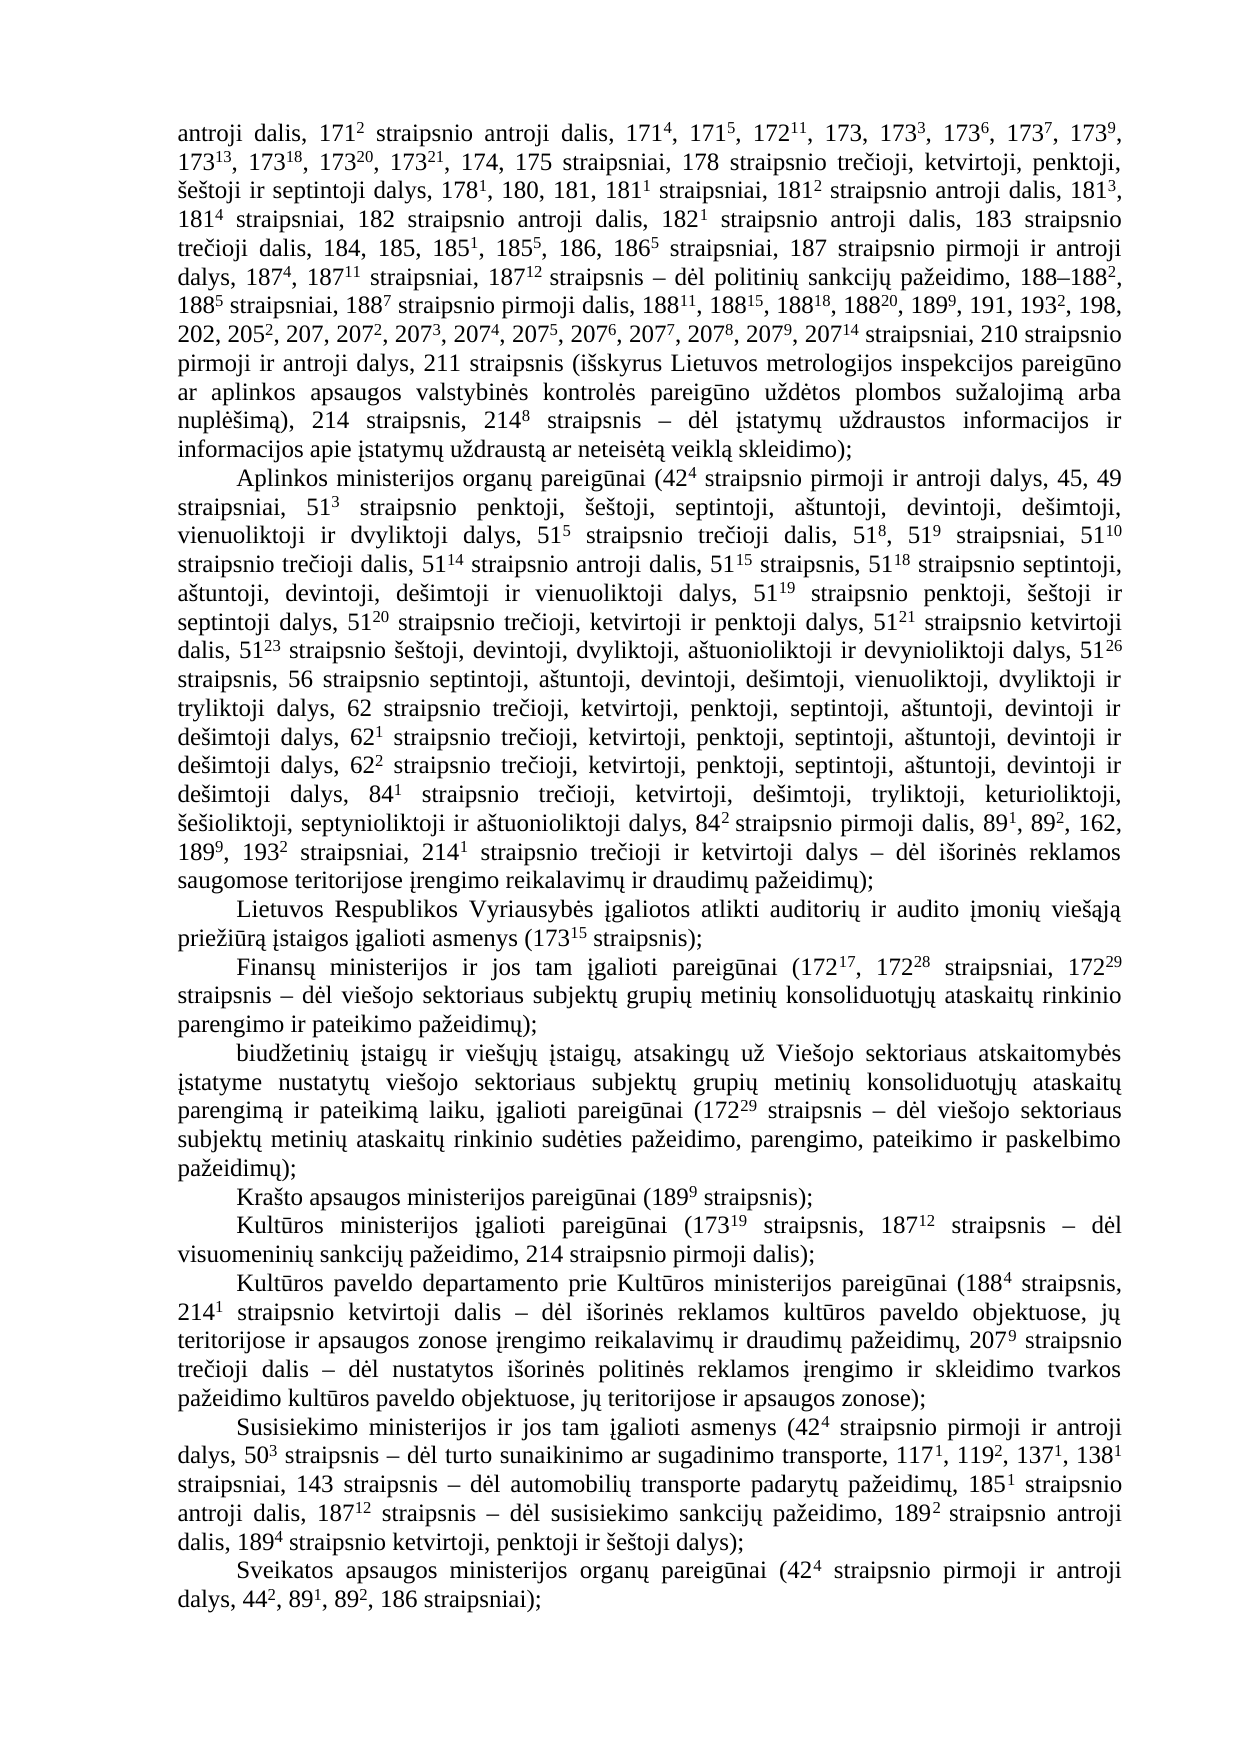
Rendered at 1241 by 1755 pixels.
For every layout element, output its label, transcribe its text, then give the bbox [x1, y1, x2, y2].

text Kultūros ministerijos įgalioti pareigūnai (17319 straipsnis, 18712 straipsnis – dėl visuomeninių sankcijų pažeidimo, 214 straipsnio pirmoji dalis); [177, 1211, 1122, 1268]
text Finansų ministerijos ir jos tam įgalioti pareigūnai (17217, 17228 straipsniai, 17229 straipsnis – dėl viešojo sektoriaus subjektų grupių metinių konsoliduotųjų ataskaitų rinkinio parengimo ir pateikimo pažeidimų); [177, 952, 1122, 1038]
text biudžetinių įstaigų ir viešųjų įstaigų, atsakingų už Viešojo sektoriaus atskaitomybės įstatyme nustatytų viešojo sektoriaus subjektų grupių metinių konsoliduotųjų ataskaitų parengimą ir pateikimą laiku, įgalioti pareigūnai (17229 straipsnis – dėl viešojo sektoriaus subjektų metinių ataskaitų rinkinio sudėties pažeidimo, parengimo, pateikimo ir paskelbimo pažeidimų); [177, 1038, 1122, 1182]
text Susisiekimo ministerijos ir jos tam įgalioti asmenys (424 straipsnio pirmoji ir antroji dalys, 503 straipsnis – dėl turto sunaikinimo ar sugadinimo transporte, 1171, 1192, 1371, 1381 straipsniai, 143 straipsnis – dėl automobilių transporte padarytų pažeidimų, 1851 straipsnio antroji dalis, 18712 straipsnis – dėl susisiekimo sankcijų pažeidimo, 1892 straipsnio antroji dalis, 1894 straipsnio ketvirtoji, penktoji ir šeštoji dalys); [177, 1412, 1122, 1556]
text antroji dalis, 1712 straipsnio antroji dalis, 1714, 1715, 17211, 173, 1733, 1736, 1737, 1739, 17313, 17318, 17320, 17321, 174, 175 straipsniai, 178 straipsnio trečioji, ketvirtoji, penktoji, šeštoji ir septintoji dalys, 1781, 180, 181, 1811 straipsniai, 1812 straipsnio antroji dalis, 1813, 1814 straipsniai, 182 straipsnio antroji dalis, 1821 straipsnio antroji dalis, 183 straipsnio trečioji dalis, 184, 185, 1851, 1855, 186, 1865 straipsniai, 187 straipsnio pirmoji ir antroji dalys, 1874, 18711 straipsniai, 18712 straipsnis – dėl politinių sankcijų pažeidimo, 188–1882, 1885 straipsniai, 1887 straipsnio pirmoji dalis, 18811, 18815, 18818, 18820, 1899, 191, 1932, 198, 202, 2052, 207, 2072, 2073, 2074, 2075, 2076, 2077, 2078, 2079, 20714 straipsniai, 210 straipsnio pirmoji ir antroji dalys, 211 straipsnis (išskyrus Lietuvos metrologijos inspekcijos pareigūno ar aplinkos apsaugos valstybinės kontrolės pareigūno uždėtos plombos sužalojimą arba nuplėšimą), 214 straipsnis, 2148 straipsnis – dėl įstatymų uždraustos informacijos ir informacijos apie įstatymų uždraustą ar neteisėtą veiklą skleidimo); [177, 118, 1122, 463]
text Aplinkos ministerijos organų pareigūnai (424 straipsnio pirmoji ir antroji dalys, 45, 49 straipsniai, 513 straipsnio penktoji, šeštoji, septintoji, aštuntoji, devintoji, dešimtoji, vienuoliktoji ir dvyliktoji dalys, 515 straipsnio trečioji dalis, 518, 519 straipsniai, 5110 straipsnio trečioji dalis, 5114 straipsnio antroji dalis, 5115 straipsnis, 5118 straipsnio septintoji, aštuntoji, devintoji, dešimtoji ir vienuoliktoji dalys, 5119 straipsnio penktoji, šeštoji ir septintoji dalys, 5120 straipsnio trečioji, ketvirtoji ir penktoji dalys, 5121 straipsnio ketvirtoji dalis, 5123 straipsnio šeštoji, devintoji, dvyliktoji, aštuonioliktoji ir devynioliktoji dalys, 5126 straipsnis, 56 straipsnio septintoji, aštuntoji, devintoji, dešimtoji, vienuoliktoji, dvyliktoji ir tryliktoji dalys, 62 straipsnio trečioji, ketvirtoji, penktoji, septintoji, aštuntoji, devintoji ir dešimtoji dalys, 621 straipsnio trečioji, ketvirtoji, penktoji, septintoji, aštuntoji, devintoji ir dešimtoji dalys, 622 straipsnio trečioji, ketvirtoji, penktoji, septintoji, aštuntoji, devintoji ir dešimtoji dalys, 841 straipsnio trečioji, ketvirtoji, dešimtoji, tryliktoji, keturioliktoji, šešioliktoji, septynioliktoji ir aštuonioliktoji dalys, 842 straipsnio pirmoji dalis, 891, 892, 162, 1899, 1932 straipsniai, 2141 straipsnio trečioji ir ketvirtoji dalys – dėl išorinės reklamos saugomose teritorijose įrengimo reikalavimų ir draudimų pažeidimų); [177, 463, 1122, 894]
text Kultūros paveldo departamento prie Kultūros ministerijos pareigūnai (1884 straipsnis, 2141 straipsnio ketvirtoji dalis – dėl išorinės reklamos kultūros paveldo objektuose, jų teritorijose ir apsaugos zonose įrengimo reikalavimų ir draudimų pažeidimų, 2079 straipsnio trečioji dalis – dėl nustatytos išorinės politinės reklamos įrengimo ir skleidimo tvarkos pažeidimo kultūros paveldo objektuose, jų teritorijose ir apsaugos zonose); [177, 1268, 1122, 1412]
text Lietuvos Respublikos Vyriausybės įgaliotos atlikti auditorių ir audito įmonių viešąją priežiūrą įstaigos įgalioti asmenys (17315 straipsnis); [177, 894, 1122, 952]
text Sveikatos apsaugos ministerijos organų pareigūnai (424 straipsnio pirmoji ir antroji dalys, 442, 891, 892, 186 straipsniai); [177, 1556, 1122, 1613]
text Krašto apsaugos ministerijos pareigūnai (1899 straipsnis); [177, 1182, 1122, 1211]
